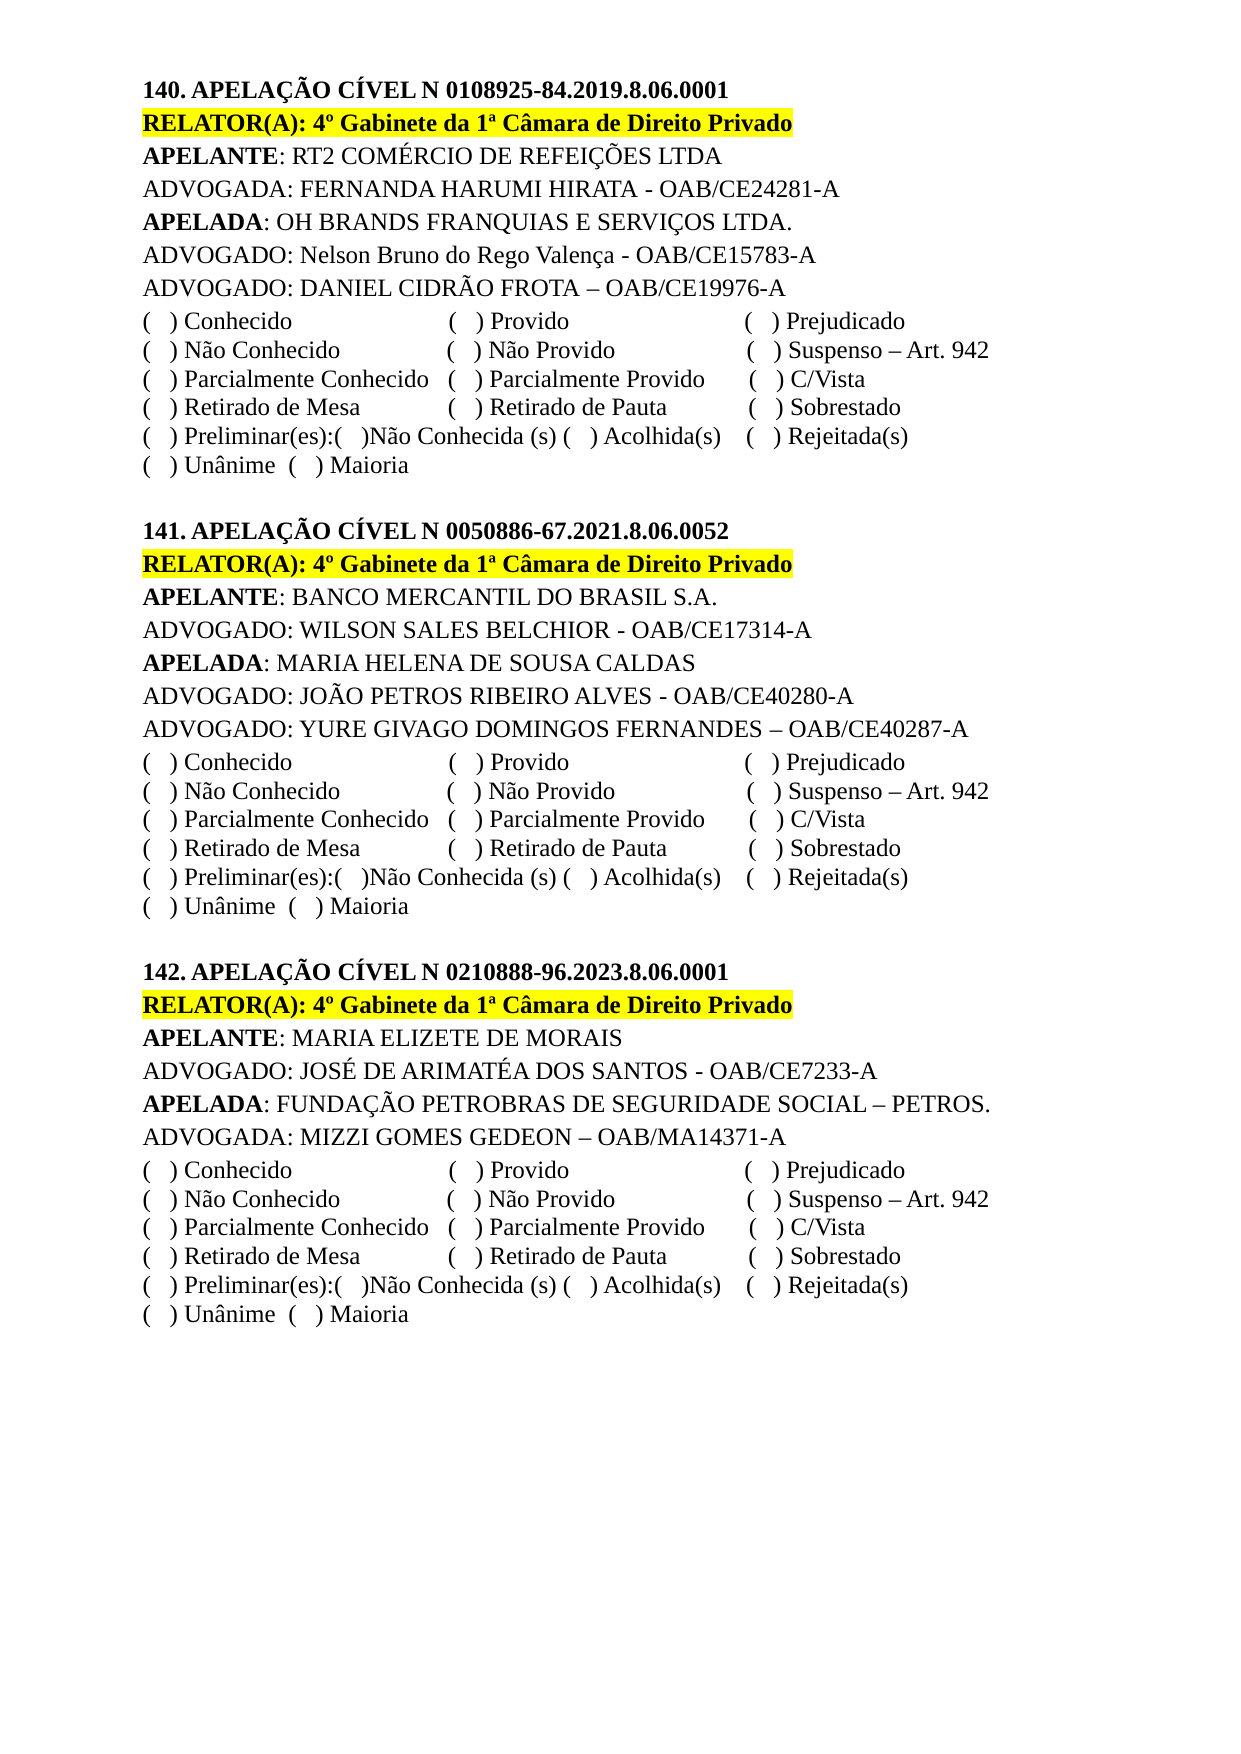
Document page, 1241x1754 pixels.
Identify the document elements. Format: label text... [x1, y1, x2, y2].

text ( ) Conhecido ( ) Provido ( ) Prejudicado [142, 306, 1141, 335]
text ( ) Retirado de Mesa ( ) Retirado de Pauta ( ) Sobrestado [142, 392, 1158, 421]
text ( ) Parcialmente Conhecido ( ) Parcialmente Provido ( ) C/Vista [142, 804, 1158, 833]
text ( ) Parcialmente Conhecido ( ) Parcialmente Provido ( ) C/Vista [142, 1212, 1158, 1241]
text ( ) Retirado de Mesa ( ) Retirado de Pauta ( ) Sobrestado [142, 833, 1158, 862]
text ( ) Parcialmente Conhecido ( ) Parcialmente Provido ( ) C/Vista [142, 364, 1158, 392]
text ( ) Conhecido ( ) Provido ( ) Prejudicado [142, 747, 1141, 776]
text ( ) Não Conhecido ( ) Não Provido ( ) Suspenso – Art. 942 [142, 776, 1158, 804]
text ( ) Unânime ( ) Maioria 142. APELAÇÃO CÍVEL N 0210888-96.2023.8.06.0001 RELATOR(A): 4º Gabinete da 1ª Câmara de Direito Privado APELANTE: MARIA ELIZETE DE MORAIS ADVOGADO: JOSÉ DE ARIMATÉA DOS SANTOS - OAB/CE7233-A APELADA: FUNDAÇÃO PETROBRAS DE SEGURIDADE SOCIAL – PETROS. ADVOGADA: MIZZI GOMES GEDEON – OAB/MA14371-A [142, 891, 1141, 1151]
text ( ) Preliminar(es):( )Não Conhecida (s) ( ) Acolhida(s) ( ) Rejeitada(s) [142, 1270, 1158, 1299]
text ( ) Unânime ( ) Maioria 141. APELAÇÃO CÍVEL N 0050886-67.2021.8.06.0052 RELATOR(A): 4º Gabinete da 1ª Câmara de Direito Privado APELANTE: BANCO MERCANTIL DO BRASIL S.A. ADVOGADO: WILSON SALES BELCHIOR - OAB/CE17314-A APELADA: MARIA HELENA DE SOUSA CALDAS ADVOGADO: JOÃO PETROS RIBEIRO ALVES - OAB/CE40280-A ADVOGADO: YURE GIVAGO DOMINGOS FERNANDES – OAB/CE40287-A [142, 450, 1141, 743]
text 140. APELAÇÃO CÍVEL N 0108925-84.2019.8.06.0001 RELATOR(A): 4º Gabinete da 1ª Câmara de Direito Privado APELANTE: RT2 COMÉRCIO DE REFEIÇÕES LTDA ADVOGADA: FERNANDA HARUMI HIRATA - OAB/CE24281-A APELADA: OH BRANDS FRANQUIAS E SERVIÇOS LTDA. ADVOGADO: Nelson Bruno do Rego Valença - OAB/CE15783-A ADVOGADO: DANIEL CIDRÃO FROTA – OAB/CE19976-A [142, 75, 1141, 302]
text ( ) Não Conhecido ( ) Não Provido ( ) Suspenso – Art. 942 [142, 335, 1158, 364]
text ( ) Preliminar(es):( )Não Conhecida (s) ( ) Acolhida(s) ( ) Rejeitada(s) [142, 862, 1158, 891]
text ( ) Não Conhecido ( ) Não Provido ( ) Suspenso – Art. 942 [142, 1184, 1158, 1212]
text ( ) Unânime ( ) Maioria [142, 1299, 1141, 1393]
text ( ) Conhecido ( ) Provido ( ) Prejudicado [142, 1155, 1141, 1184]
text ( ) Retirado de Mesa ( ) Retirado de Pauta ( ) Sobrestado [142, 1241, 1158, 1270]
text ( ) Preliminar(es):( )Não Conhecida (s) ( ) Acolhida(s) ( ) Rejeitada(s) [142, 421, 1158, 450]
